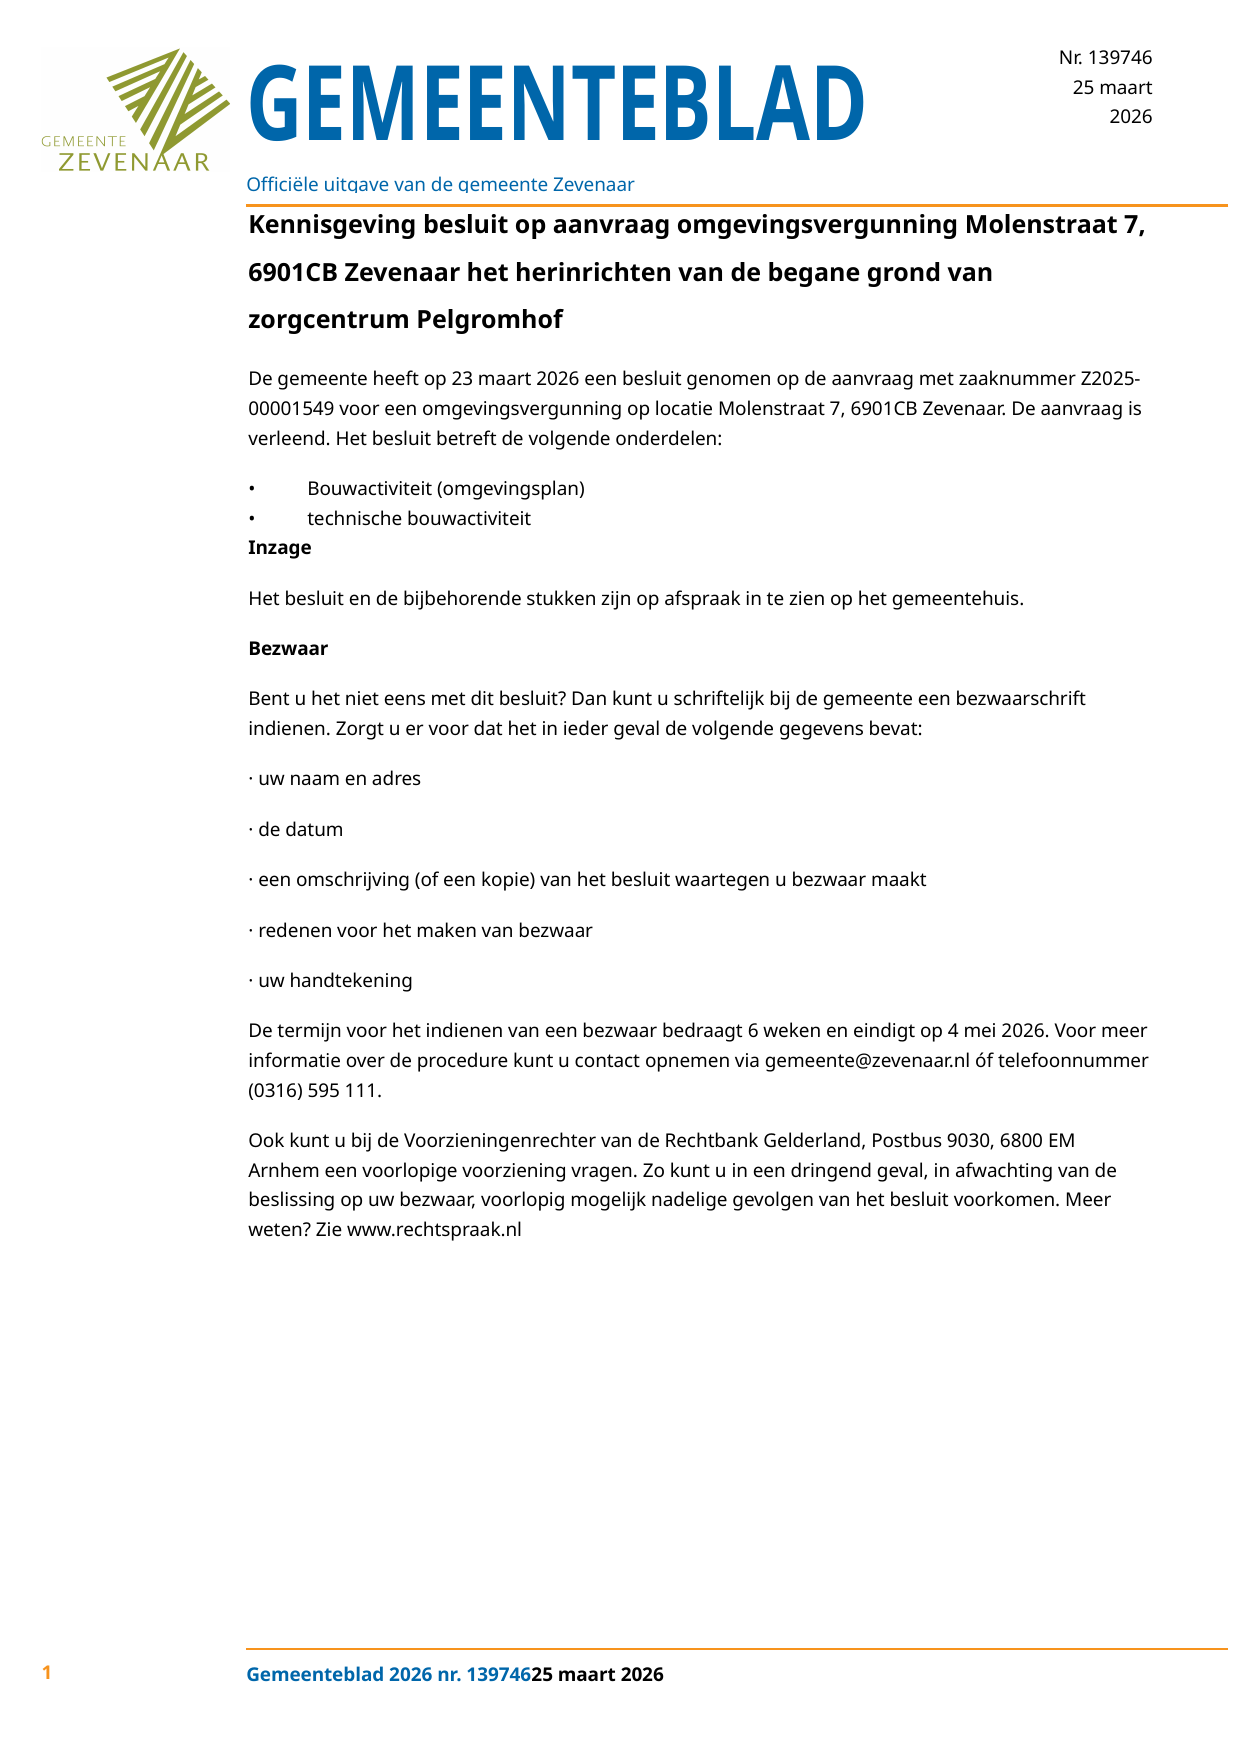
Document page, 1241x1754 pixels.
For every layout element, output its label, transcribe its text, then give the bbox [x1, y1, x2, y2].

text Inzage [248, 534, 1152, 560]
text Het besluit en de bijbehorende stukken zijn op afspraak in te zien op het gemeentehuis. [248, 585, 1152, 610]
text De gemeente heeft op 23 maart 2026 een besluit genomen op de aanvraag met zaaknummer Z2025-00001549 voor een omgevingsvergunning op locatie Molenstraat 7, 6901CB Zevenaar. De aanvraag is verleend. Het besluit betreft de volgende onderdelen: [248, 366, 1152, 450]
text · uw naam en adres [248, 766, 1152, 791]
text Kennisgeving besluit op aanvraag omgevingsvergunning Molenstraat 7, 6901CB Zevenaar het herinrichten van de begane grond van zorgcentrum Pelgromhof [248, 207, 1152, 336]
text · de datum [248, 816, 1152, 842]
text De termijn voor het indienen van een bezwaar bedraagt 6 weken en eindigt op 4 mei 2026. Voor meer informatie over de procedure kunt u contact opnemen via gemeente@zevenaar.nl óf telefoonnummer (0316) 595 111. [248, 1018, 1152, 1102]
text · uw handtekening [248, 967, 1152, 993]
picture [41, 47, 231, 172]
list technische bouwactiviteit [248, 505, 1152, 530]
text Ook kunt u bij de Voorzieningenrechter van de Rechtbank Gelderland, Postbus 9030, 6800 EM Arnhem een voorlopige voorziening vragen. Zo kunt u in een dringend geval, in afwachting van de beslissing op uw bezwaar, voorlopig mogelijk nadelige gevolgen van het besluit voorkomen. Meer weten? Zie www.rechtspraak.nl [248, 1127, 1152, 1242]
list Bouwactiviteit (omgevingsplan) [248, 475, 1152, 501]
text Bent u het niet eens met dit besluit? Dan kunt u schriftelijk bij de gemeente een bezwaarschrift indienen. Zorgt u er voor dat het in ieder geval de volgende gegevens bevat: [248, 686, 1152, 741]
text Bezwaar [248, 635, 1152, 661]
text · redenen voor het maken van bezwaar [248, 917, 1152, 942]
text · een omschrijving (of een kopie) van het besluit waartegen u bezwaar maakt [248, 866, 1152, 892]
